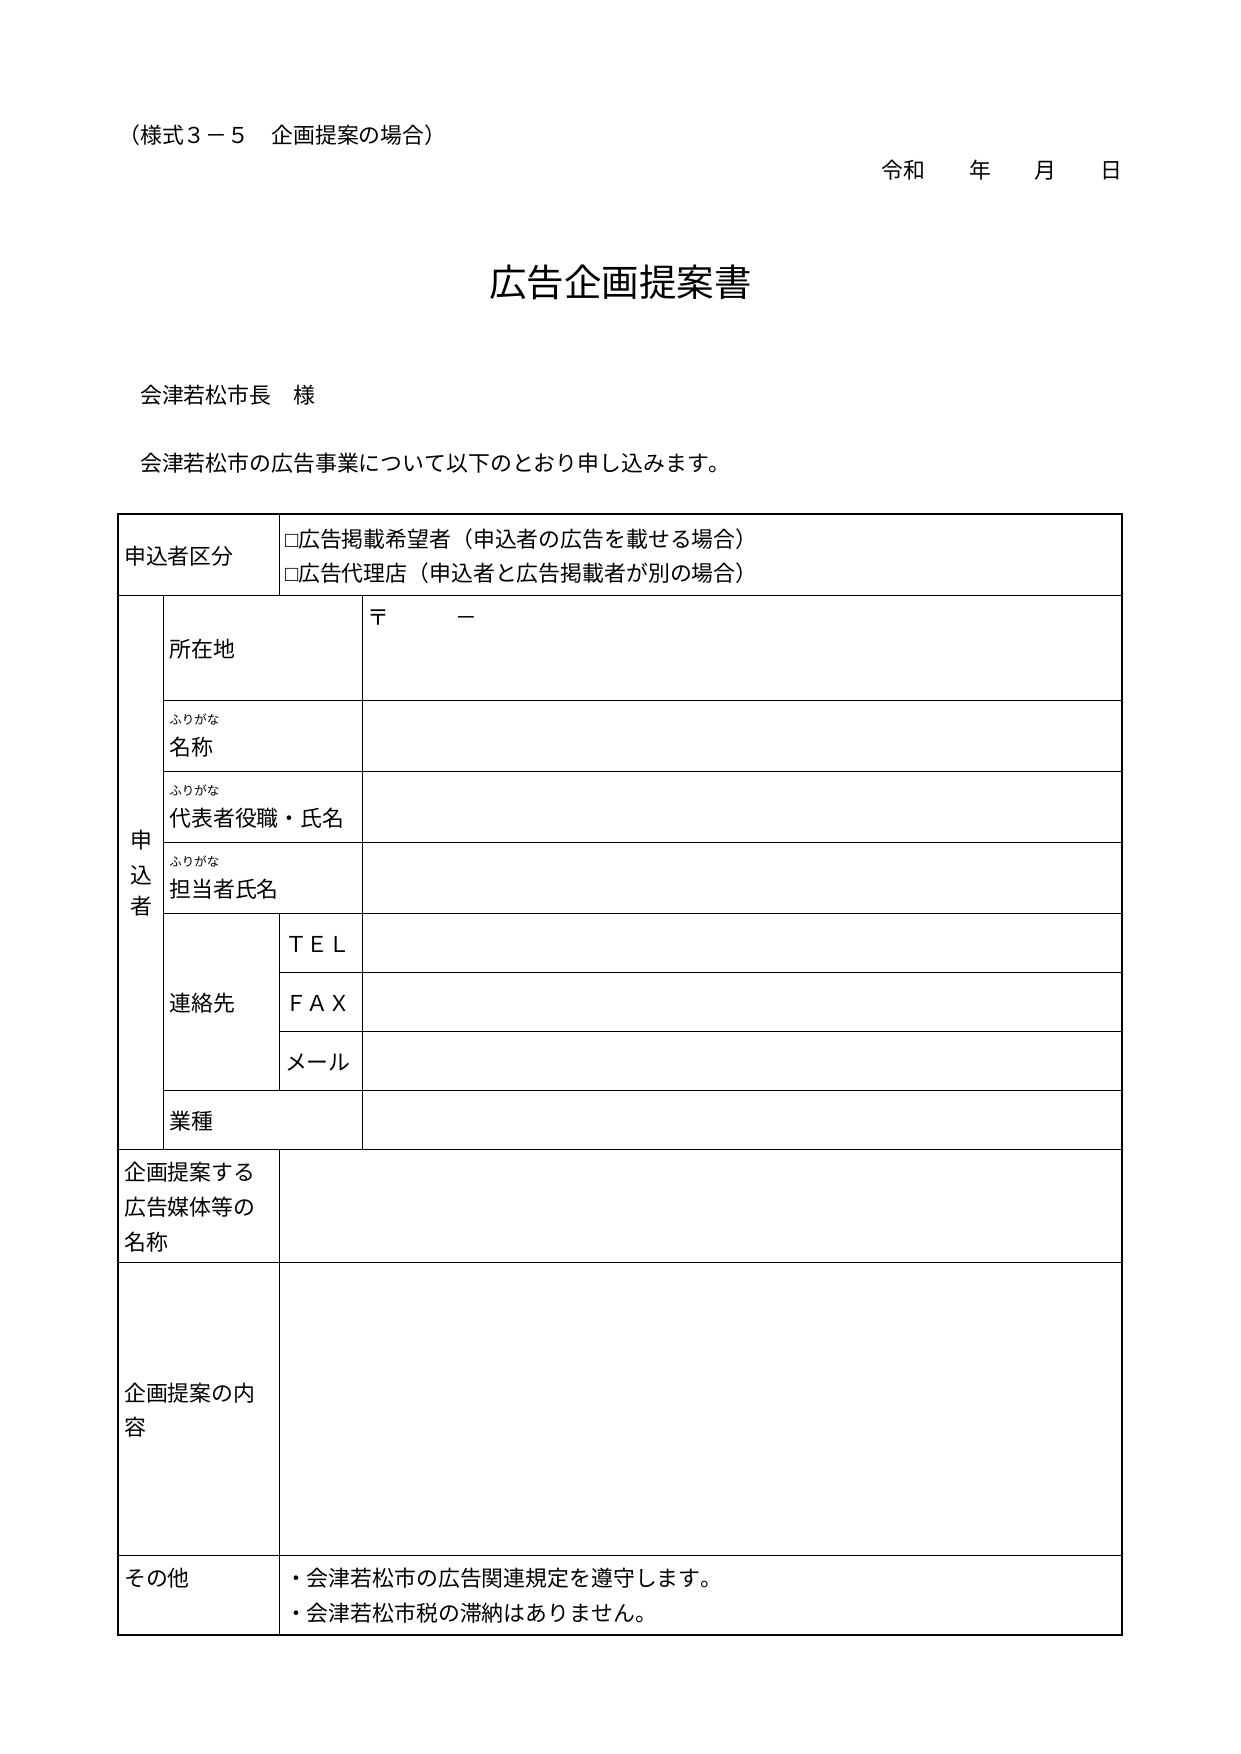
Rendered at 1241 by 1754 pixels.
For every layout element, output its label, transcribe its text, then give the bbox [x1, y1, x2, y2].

text 広告企画提案書 [118, 253, 1122, 307]
text 令和 年 月 日 [118, 153, 1122, 184]
table_cell ・会津若松市の広告関連規定を遵守します。 ・会津若松市税の滞納はありません。 [280, 1556, 1121, 1634]
table_cell その他 [119, 1556, 279, 1634]
table_cell 〒 － [363, 596, 1121, 700]
table_cell 所在地 [164, 596, 362, 700]
table_cell ふりがな 代表者役職・氏名 [164, 772, 362, 842]
table_cell [363, 772, 1121, 842]
text （様式３－５ 企画提案の場合） [118, 118, 1122, 150]
text 会津若松市の広告事業について以下のとおり申し込みます。 [118, 446, 1122, 477]
table_cell メール [280, 1032, 362, 1090]
table_cell 連絡先 [164, 914, 279, 1090]
table_cell 企画提案する広告媒体等の名称 [119, 1150, 279, 1262]
table_cell ふりがな 担当者氏名 [164, 843, 362, 913]
text 会津若松市長 様 [118, 378, 1122, 410]
table_cell ふりがな 名称 [164, 701, 362, 771]
table_header 申込者区分 [119, 515, 279, 594]
table_cell [363, 1032, 1121, 1090]
table_cell [363, 701, 1121, 771]
table_header □広告掲載希望者（申込者の広告を載せる場合） □広告代理店（申込者と広告掲載者が別の場合） [280, 515, 1121, 594]
table_cell [363, 843, 1121, 913]
table_cell ＴＥＬ [280, 914, 362, 972]
table_cell [363, 1091, 1121, 1149]
table_cell [363, 914, 1121, 972]
table_cell 申 込 者 [119, 596, 163, 1149]
table_cell [280, 1263, 1121, 1555]
table_cell [363, 973, 1121, 1031]
table_cell 企画提案の内容 [119, 1263, 279, 1555]
table_cell ＦＡＸ [280, 973, 362, 1031]
table_cell 業種 [164, 1091, 362, 1149]
table_cell [280, 1150, 1121, 1262]
